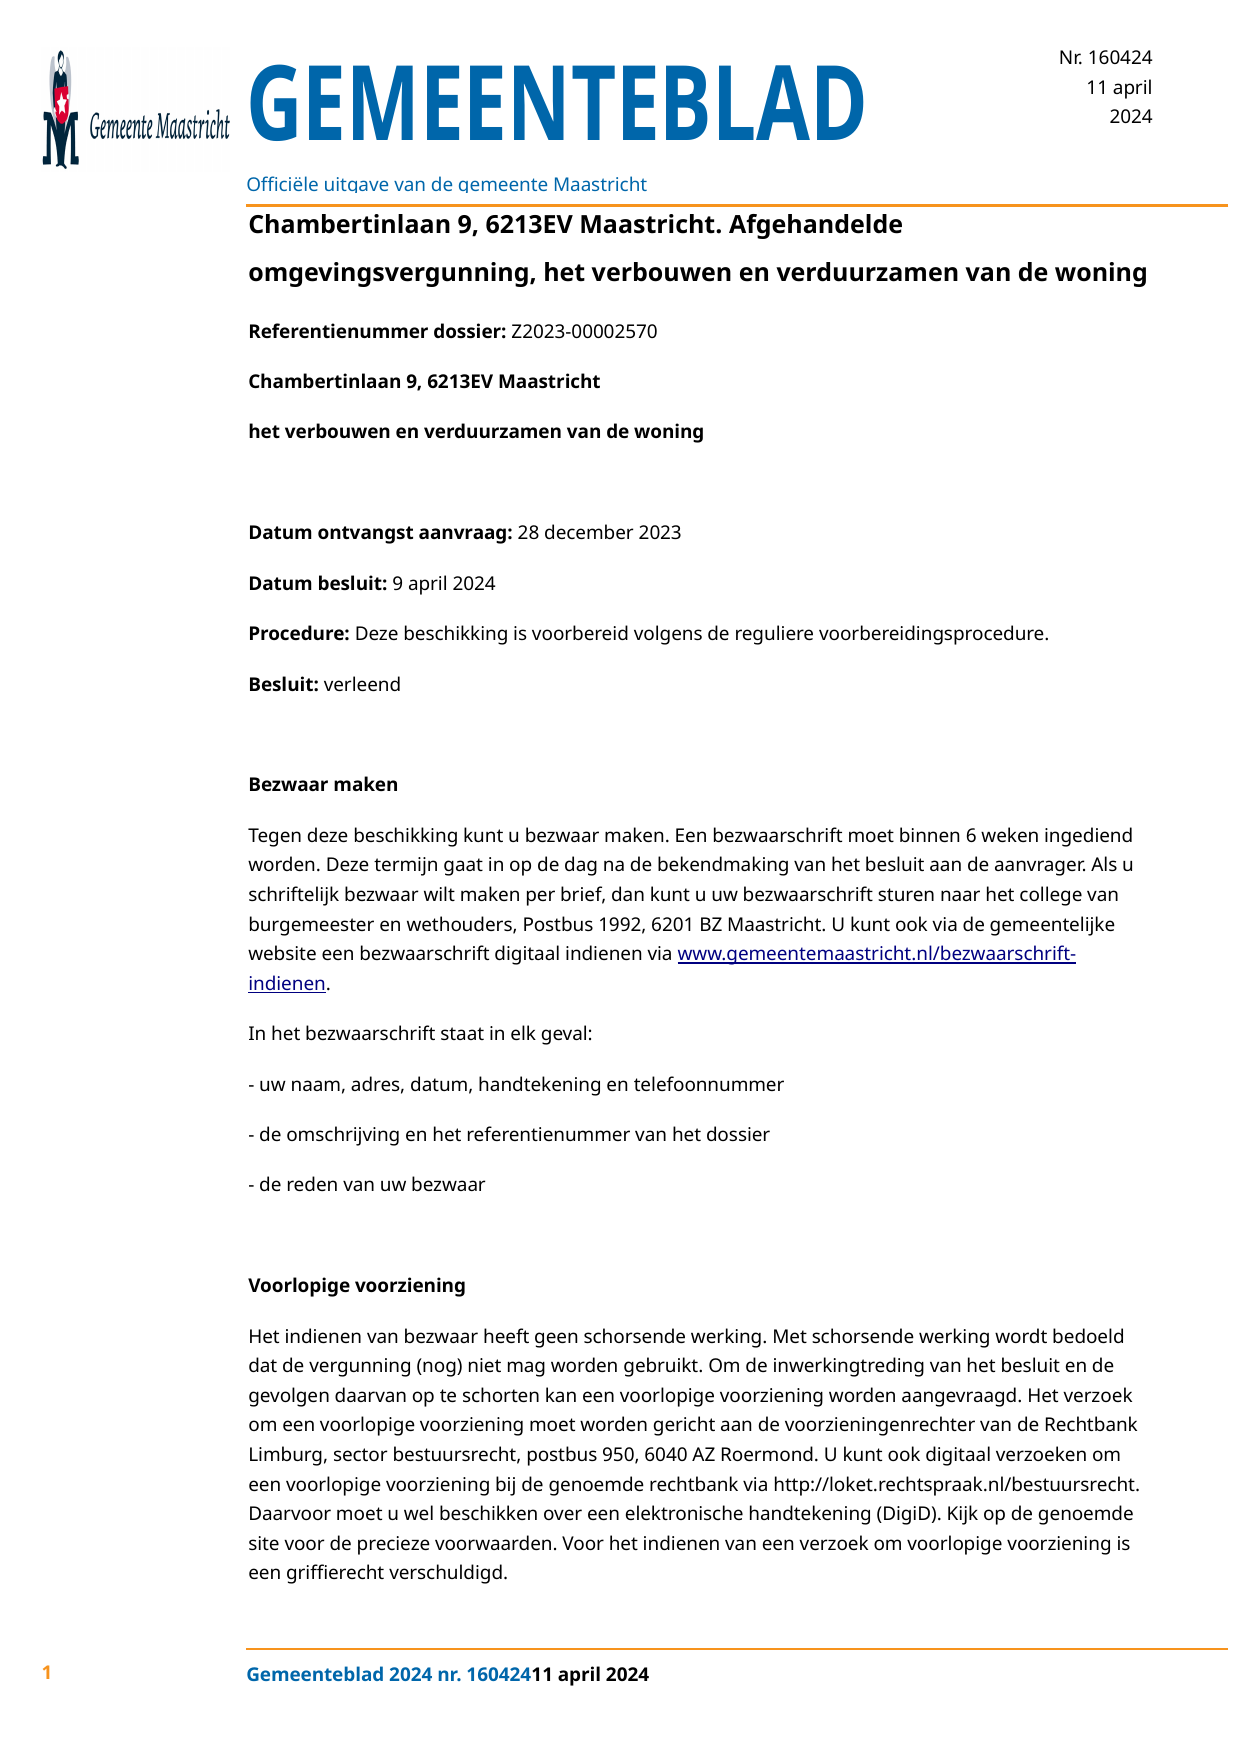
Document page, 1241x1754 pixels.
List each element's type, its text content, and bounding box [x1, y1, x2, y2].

text Tegen deze beschikking kunt u bezwaar maken. Een bezwaarschrift moet binnen 6 weken ingediend worden. Deze termijn gaat in op de dag na de bekendmaking van het besluit aan de aanvrager. Als u schriftelijk bezwaar wilt maken per brief, dan kunt u uw bezwaarschrift sturen naar het college van burgemeester en wethouders, Postbus 1992, 6201 BZ Maastricht. U kunt ook via de gemeentelijke website een bezwaarschrift digitaal indienen via www.gemeentemaastricht.nl/bezwaarschrift-indienen. [248, 822, 1152, 996]
text Bezwaar maken [248, 772, 1152, 797]
text het verbouwen en verduurzamen van de woning [248, 419, 1152, 444]
text Datum ontvangst aanvraag: 28 december 2023 [248, 519, 1152, 545]
text Het indienen van bezwaar heeft geen schorsende werking. Met schorsende werking wordt bedoeld dat de vergunning (nog) niet mag worden gebruikt. Om de inwerkingtreding van het besluit en de gevolgen daarvan op te schorten kan een voorlopige voorziening worden aangevraagd. Het verzoek om een voorlopige voorziening moet worden gericht aan de voorzieningenrechter van de Rechtbank Limburg, sector bestuursrecht, postbus 950, 6040 AZ Roermond. U kunt ook digitaal verzoeken om een voorlopige voorziening bij de genoemde rechtbank via http://loket.rechtspraak.nl/bestuursrecht. Daarvoor moet u wel beschikken over een elektronische handtekening (DigiD). Kijk op de genoemde site voor de precieze voorwaarden. Voor het indienen van een verzoek om voorlopige voorziening is een griffierecht verschuldigd. [248, 1323, 1152, 1585]
text Referentienummer dossier: Z2023-00002570 [248, 318, 1152, 344]
text - de reden van uw bezwaar [248, 1172, 1152, 1197]
text Chambertinlaan 9, 6213EV Maastricht. Afgehandelde omgevingsvergunning, het verbouwen en verduurzamen van de woning [248, 207, 1152, 288]
text Procedure: Deze beschikking is voorbereid volgens de reguliere voorbereidingsprocedure. [248, 620, 1152, 646]
text In het bezwaarschrift staat in elk geval: [248, 1020, 1152, 1046]
text Besluit: verleend [248, 671, 1152, 697]
text - uw naam, adres, datum, handtekening en telefoonnummer [248, 1071, 1152, 1097]
text - de omschrijving en het referentienummer van het dossier [248, 1121, 1152, 1147]
text Chambertinlaan 9, 6213EV Maastricht [248, 368, 1152, 394]
text Datum besluit: 9 april 2024 [248, 570, 1152, 596]
picture [41, 47, 231, 172]
text Voorlopige voorziening [248, 1272, 1152, 1298]
